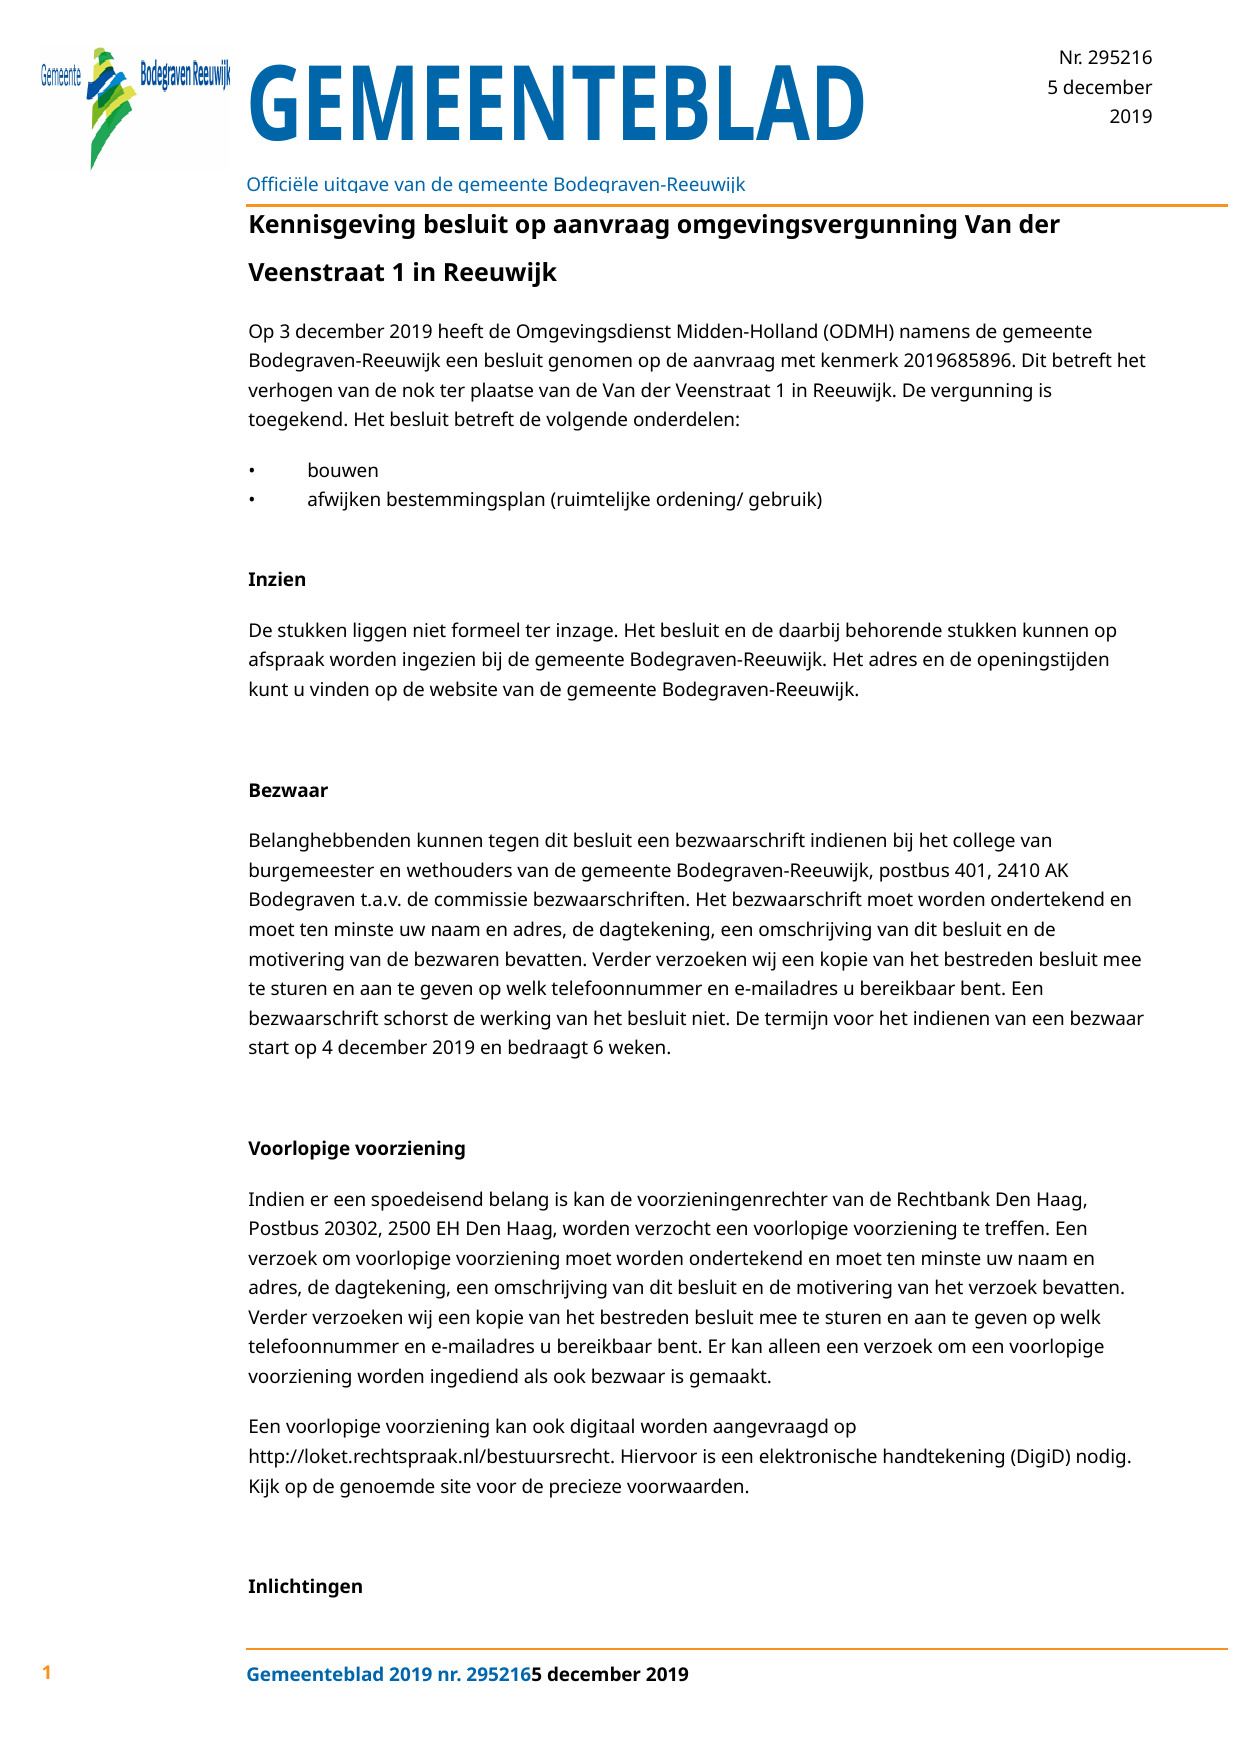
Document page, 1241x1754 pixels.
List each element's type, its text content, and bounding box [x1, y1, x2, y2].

text Voorlopige voorziening [248, 1135, 1152, 1161]
text Inlichtingen [248, 1574, 1152, 1599]
text Kennisgeving besluit op aanvraag omgevingsvergunning Van der Veenstraat 1 in Reeuwijk [248, 207, 1152, 288]
text Belanghebbenden kunnen tegen dit besluit een bezwaarschrift indienen bij het college van burgemeester en wethouders van de gemeente Bodegraven-Reeuwijk, postbus 401, 2410 AK Bodegraven t.a.v. de commissie bezwaarschriften. Het bezwaarschrift moet worden ondertekend en moet ten minste uw naam en adres, de dagtekening, een omschrijving van dit besluit en de motivering van de bezwaren bevatten. Verder verzoeken wij een kopie van het bestreden besluit mee te sturen en aan te geven op welk telefoonnummer en e-mailadres u bereikbaar bent. Een bezwaarschrift schorst de werking van het besluit niet. De termijn voor het indienen van een bezwaar start op 4 december 2019 en bedraagt 6 weken. [248, 827, 1152, 1060]
list bouwen [248, 457, 1152, 483]
text Inzien [248, 567, 1152, 592]
text De stukken liggen niet formeel ter inzage. Het besluit en de daarbij behorende stukken kunnen op afspraak worden ingezien bij de gemeente Bodegraven-Reeuwijk. Het adres en de openingstijden kunt u vinden op de website van de gemeente Bodegraven-Reeuwijk. [248, 617, 1152, 702]
text Indien er een spoedeisend belang is kan de voorzieningenrechter van de Rechtbank Den Haag, Postbus 20302, 2500 EH Den Haag, worden verzocht een voorlopige voorziening te treffen. Een verzoek om voorlopige voorziening moet worden ondertekend en moet ten minste uw naam en adres, de dagtekening, een omschrijving van dit besluit en de motivering van het verzoek bevatten. Verder verzoeken wij een kopie van het bestreden besluit mee te sturen en aan te geven op welk telefoonnummer en e-mailadres u bereikbaar bent. Er kan alleen een verzoek om een voorlopige voorziening worden ingediend als ook bezwaar is gemaakt. [248, 1186, 1152, 1389]
list afwijken bestemmingsplan (ruimtelijke ordening/ gebruik) [248, 487, 1152, 512]
text Bezwaar [248, 777, 1152, 803]
text Op 3 december 2019 heeft de Omgevingsdienst Midden-Holland (ODMH) namens de gemeente Bodegraven-Reeuwijk een besluit genomen op de aanvraag met kenmerk 2019685896. Dit betreft het verhogen van de nok ter plaatse van de Van der Veenstraat 1 in Reeuwijk. De vergunning is toegekend. Het besluit betreft de volgende onderdelen: [248, 318, 1152, 432]
picture [41, 47, 231, 172]
text Een voorlopige voorziening kan ook digitaal worden aangevraagd op http://loket.rechtspraak.nl/bestuursrecht. Hiervoor is een elektronische handtekening (DigiD) nodig. Kijk op de genoemde site voor de precieze voorwaarden. [248, 1414, 1152, 1499]
